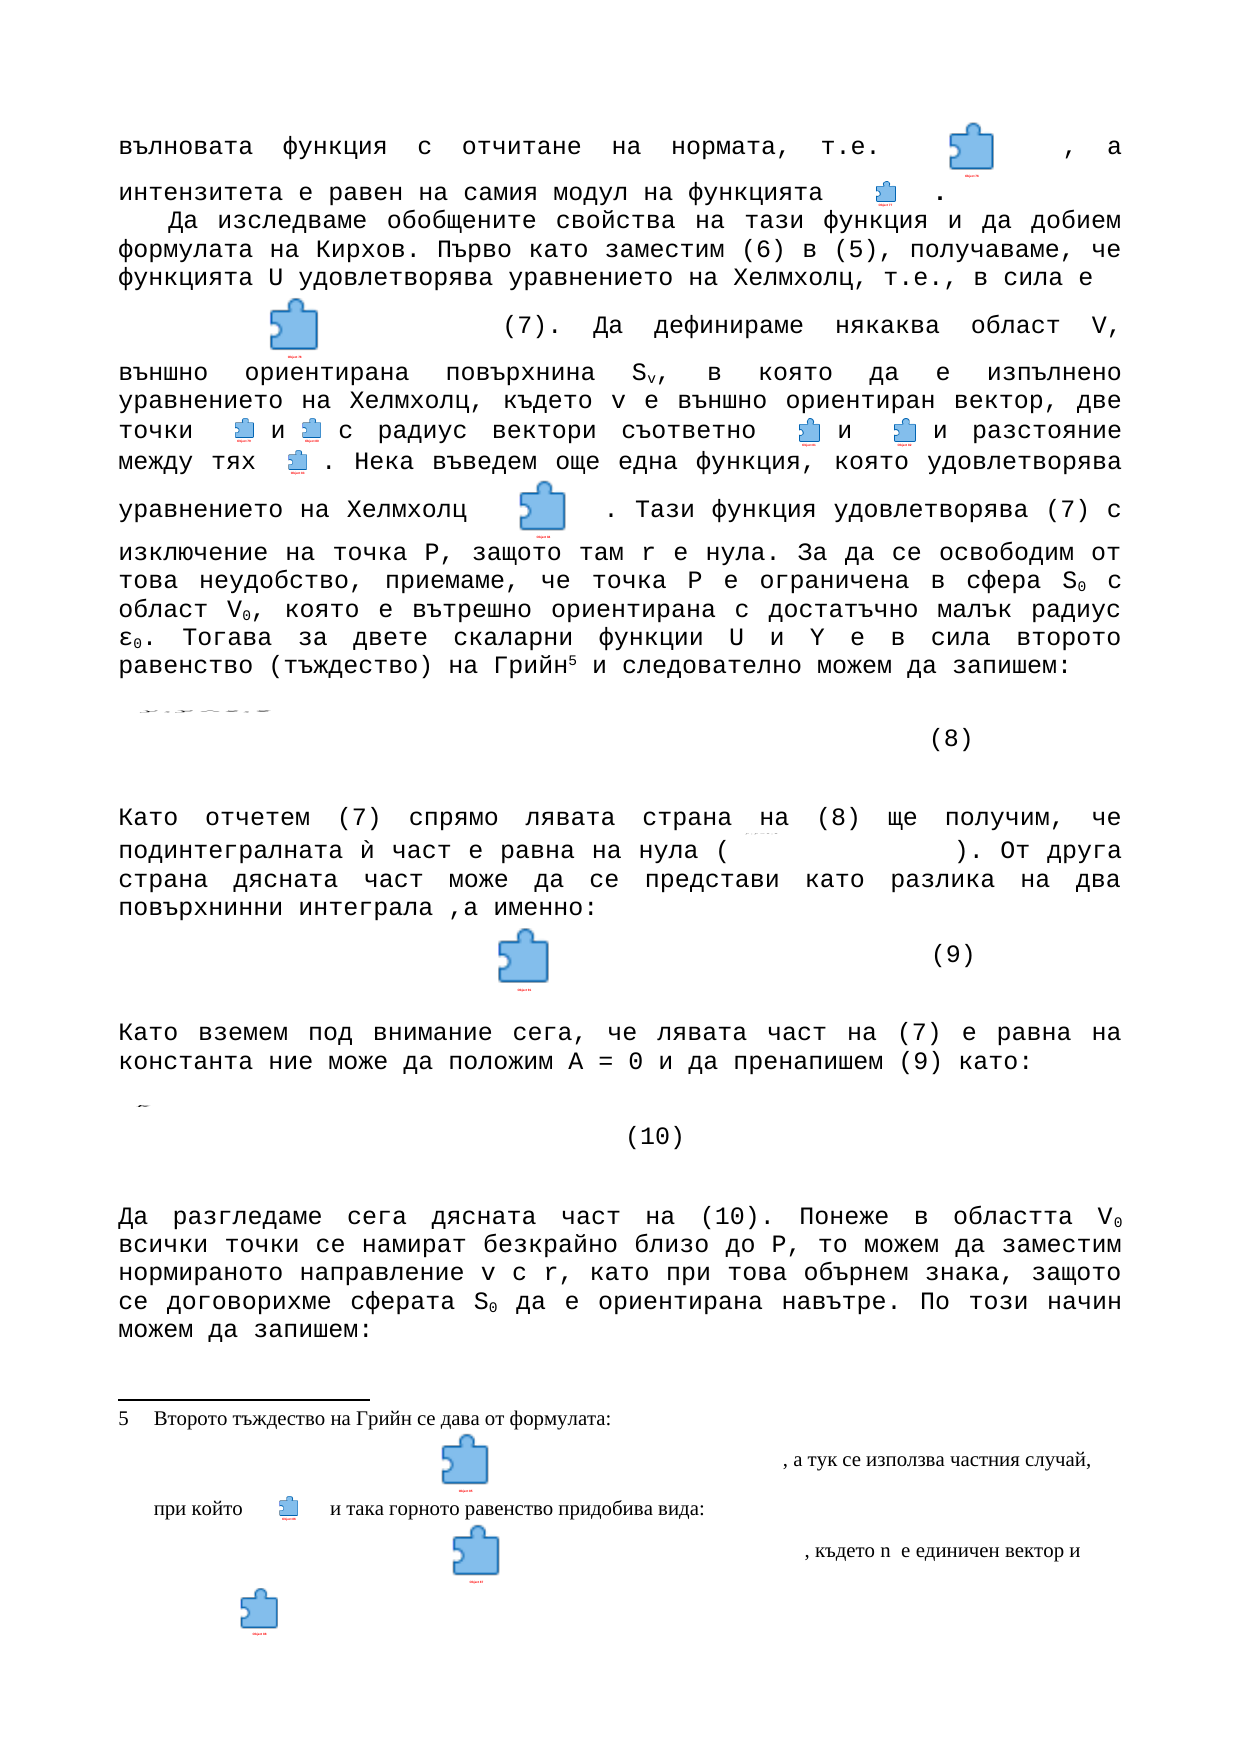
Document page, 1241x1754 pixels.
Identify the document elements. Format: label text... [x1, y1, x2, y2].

text Да разгледаме сега дясната част на (10). Понеже в областта V0 всички точки се намират безкрайно близо до Р, то можем да заместим нормираното направление v с r, като при това обърнем знака, защото се договорихме сферата S0 да е ориентирана навътре. По този начин можем да запишем: [118, 1203, 1122, 1345]
text Като вземем под внимание сега, че лявата част на (7) е равна на константа ние може да положим А = 0 и да пренапишем (9) като: [118, 1020, 1122, 1077]
text Като отчетем (7) спрямо лявата страна на (8) ще получим, че подинтегралната ѝ част е равна на нула (). От друга страна дясната част може да се представи като разлика на два повърхнинни интеграла ,а именно: [118, 805, 1122, 923]
text 4. Посоката на разпространението на съвкупността от потока частици върху единица усреднена площ трябва да е равен наклона на вълновата функция с отчитане на нормата, т.е. , а интензитета е равен на самия модул на функцията . [118, 118, 1122, 208]
text (10) [118, 1105, 1122, 1175]
text Да изследваме обобщените свойства на тази функция и да добием формулата на Кирхов. Първо като заместим (6) в (5), получаваме, че функцията U удовлетворява уравнението на Хелмхолц, т.е., в сила е [118, 208, 1122, 293]
text (7). Да дефинираме някаква област V, външно ориентирана повърхнина Sv, в която да е изпълнено уравнението на Хелмхолц, където v е външно ориентиран вектор, две точки ис радиус вектори съответно и и разстояние между тях . Нека въведем още една функция, която удовлетворява уравнението на Хелмхолц . Тази функция удовлетворява (7) с изключение на точка P, защото там r е нула. За да се освободим от това неудобство, приемаме, че точка P е ограничена в сфера S0 с област V0, която е вътрешно ориентирана с достатъчно малък радиус ε0. Тогава за двете скаларни функции U и Y е в сила второто равенство (тъждество) на Грийн и следователно можем да запишем: [118, 293, 1122, 681]
text Второто тъждество на Грийн се дава от формулата: , а тук се използва частния случай, при който и така горното равенство придобива вида: , където n е единичен вектор и [118, 1406, 1122, 1636]
text (8) [118, 709, 1122, 776]
text (9) [118, 923, 1122, 992]
